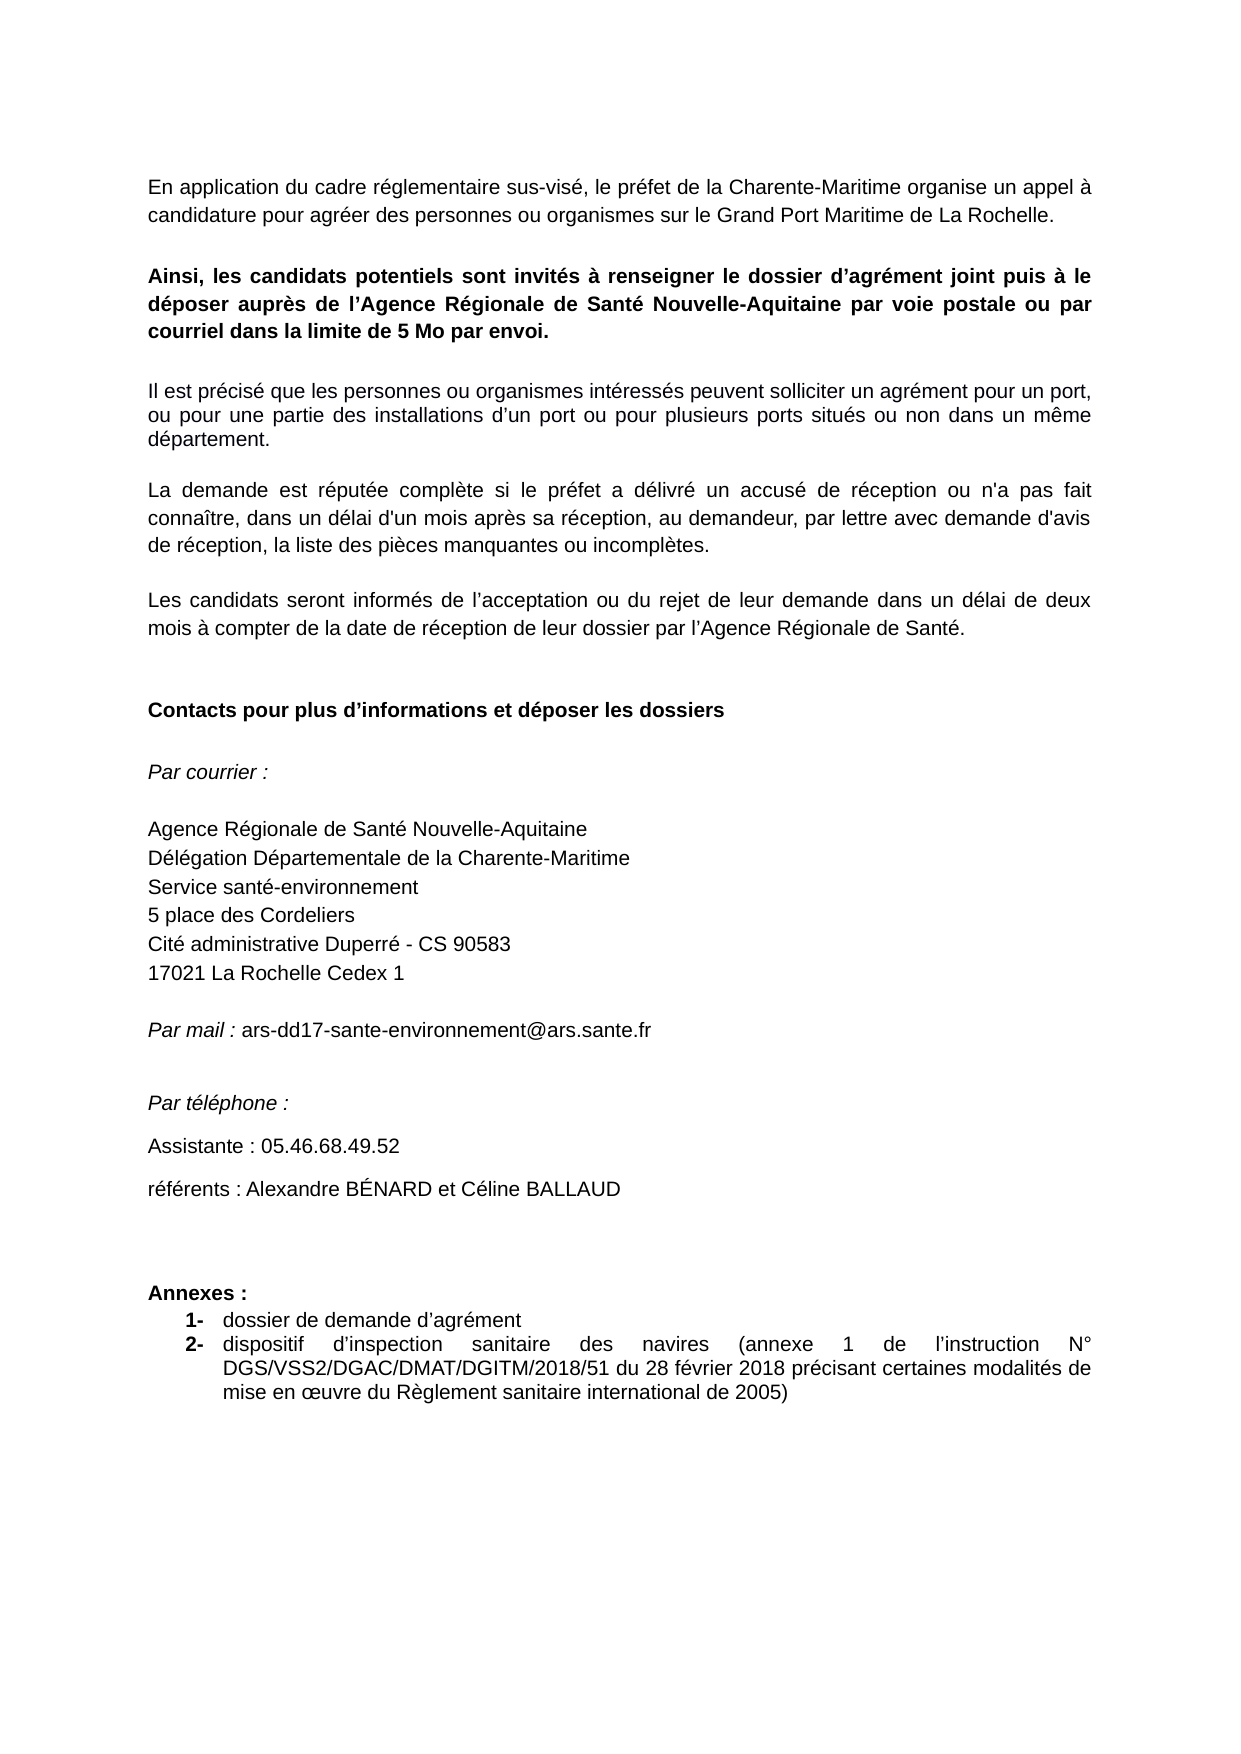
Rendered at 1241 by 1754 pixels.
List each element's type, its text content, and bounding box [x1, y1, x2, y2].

text Par mail : ars-dd17-sante-environnement@ars.sante.fr [148, 1018, 1093, 1042]
text Ainsi, les candidats potentiels sont invités à renseigner le dossier d’agrément joint puis à le déposer auprès de l’Agence Régionale de Santé Nouvelle-Aquitaine par voie postale ou par courriel dans la limite de 5 Mo par envoi. [148, 264, 1093, 343]
text Par courrier : [148, 759, 1093, 783]
list dossier de demande d’agrément [185, 1308, 1093, 1332]
text En application du cadre réglementaire sus-visé, le préfet de la Charente-Maritime organise un appel à candidature pour agréer des personnes ou organismes sur le Grand Port Maritime de La Rochelle. [148, 175, 1093, 227]
text référents : Alexandre BÉNARD et Céline BALLAUD [148, 1177, 1093, 1201]
text 17021 La Rochelle Cedex 1 [148, 961, 1093, 985]
text Cité administrative Duperré - CS 90583 [148, 932, 1093, 956]
text La demande est réputée complète si le préfet a délivré un accusé de réception ou n'a pas fait connaître, dans un délai d'un mois après sa réception, au demandeur, par lettre avec demande d'avis de réception, la liste des pièces manquantes ou incomplètes. [148, 478, 1093, 557]
text Il est précisé que les personnes ou organismes intéressés peuvent solliciter un agrément pour un port, ou pour une partie des installations d’un port ou pour plusieurs ports situés ou non dans un même département. [148, 379, 1093, 451]
text Les candidats seront informés de l’acceptation ou du rejet de leur demande dans un délai de deux mois à compter de la date de réception de leur dossier par l’Agence Régionale de Santé. [148, 588, 1093, 640]
text Par téléphone : [148, 1090, 1093, 1114]
text 5 place des Cordeliers [148, 903, 1093, 927]
text Contacts pour plus d’informations et déposer les dossiers [148, 698, 1093, 722]
text Agence Régionale de Santé Nouvelle-Aquitaine [148, 817, 1093, 841]
text Service santé-environnement [148, 874, 1093, 898]
text Annexes : [148, 1280, 1093, 1304]
text Délégation Départementale de la Charente-Maritime [148, 846, 1093, 870]
list dispositif d’inspection sanitaire des navires (annexe 1 de l’instruction N° DGS/VSS2/DGAC/DMAT/DGITM/2018/51 du 28 février 2018 précisant certaines modalités de mise en œuvre du Règlement sanitaire international de 2005) [185, 1332, 1093, 1404]
text Assistante : 05.46.68.49.52 [148, 1134, 1093, 1158]
